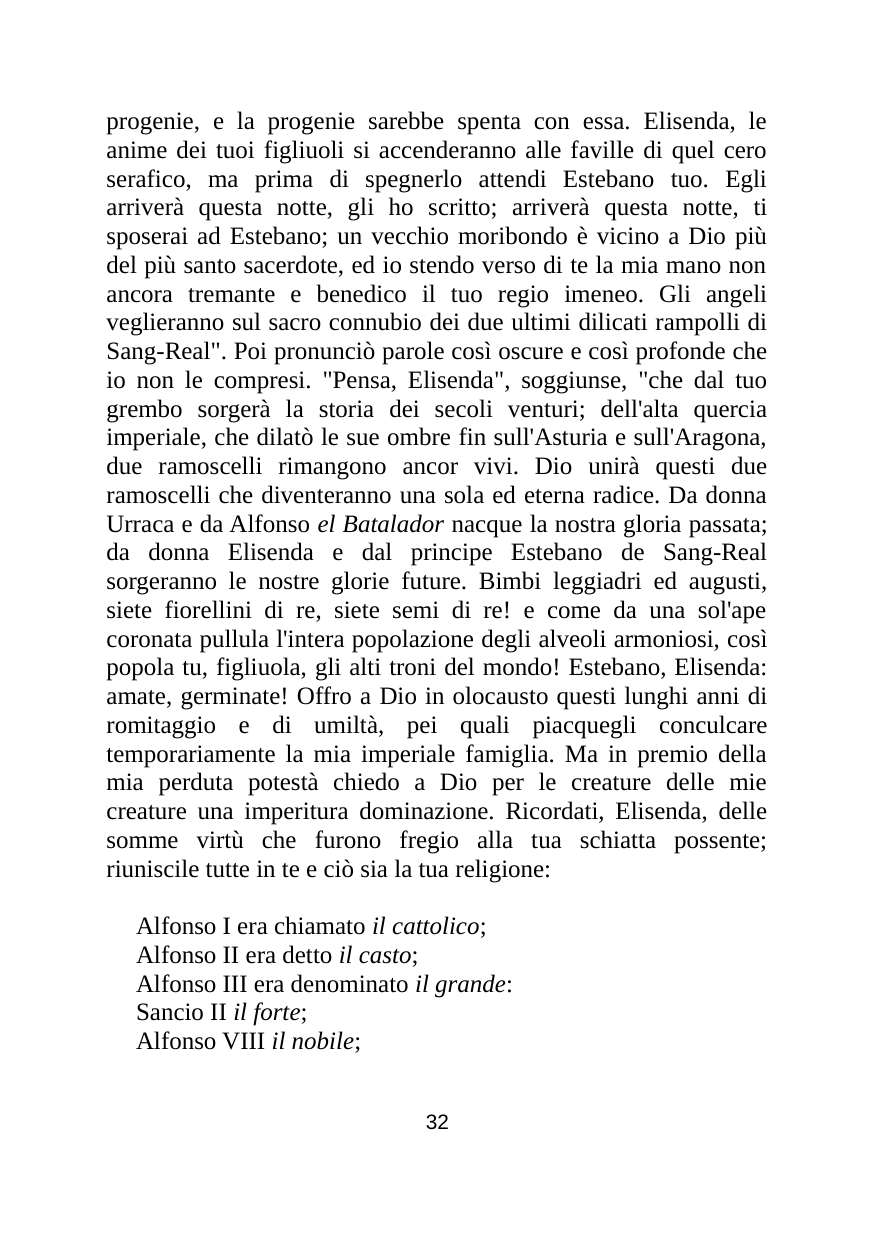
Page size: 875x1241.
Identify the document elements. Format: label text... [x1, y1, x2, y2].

text Alfonso I era chiamato il cattolico; [106, 911, 768, 940]
text Sancio II il forte; [106, 997, 768, 1026]
text Alfonso II era detto il casto; [106, 940, 768, 969]
text progenie, e la progenie sarebbe spenta con essa. Elisenda, le anime dei tuoi figliuoli si accenderanno alle faville di quel cero serafico, ma prima di spegnerlo attendi Estebano tuo. Egli arriverà questa notte, gli ho scritto; arriverà questa notte, ti sposerai ad Estebano; un vecchio moribondo è vicino a Dio più del più santo sacerdote, ed io stendo verso di te la mia mano non ancora tremante e benedico il tuo regio imeneo. Gli angeli veglieranno sul sacro connubio dei due ultimi dilicati rampolli di Sang-Real". Poi pronunciò parole così oscure e così profonde che io non le compresi. "Pensa, Elisenda", soggiunse, "che dal tuo grembo sorgerà la storia dei secoli venturi; dell'alta quercia imperiale, che dilatò le sue ombre fin sull'Asturia e sull'Aragona, due ramoscelli rimangono ancor vivi. Dio unirà questi due ramoscelli che diventeranno una sola ed eterna radice. Da donna Urraca e da Alfonso el Batalador nacque la nostra gloria passata; da donna Elisenda e dal principe Estebano de Sang-Real sorgeranno le nostre glorie future. Bimbi leggiadri ed augusti, siete fiorellini di re, siete semi di re! e come da una sol'ape coronata pullula l'intera popolazione degli alveoli armoniosi, così popola tu, figliuola, gli alti troni del mondo! Estebano, Elisenda: amate, germinate! Offro a Dio in olocausto questi lunghi anni di romitaggio e di umiltà, pei quali piacquegli conculcare temporariamente la mia imperiale famiglia. Ma in premio della mia perduta potestà chiedo a Dio per le creature delle mie creature una imperitura dominazione. Ricordati, Elisenda, delle somme virtù che furono fregio alla tua schiatta possente; riuniscile tutte in te e ciò sia la tua religione: [106, 106, 768, 882]
text Alfonso III era denominato il grande: [106, 969, 768, 997]
text Alfonso VIII il nobile; [106, 1026, 768, 1055]
